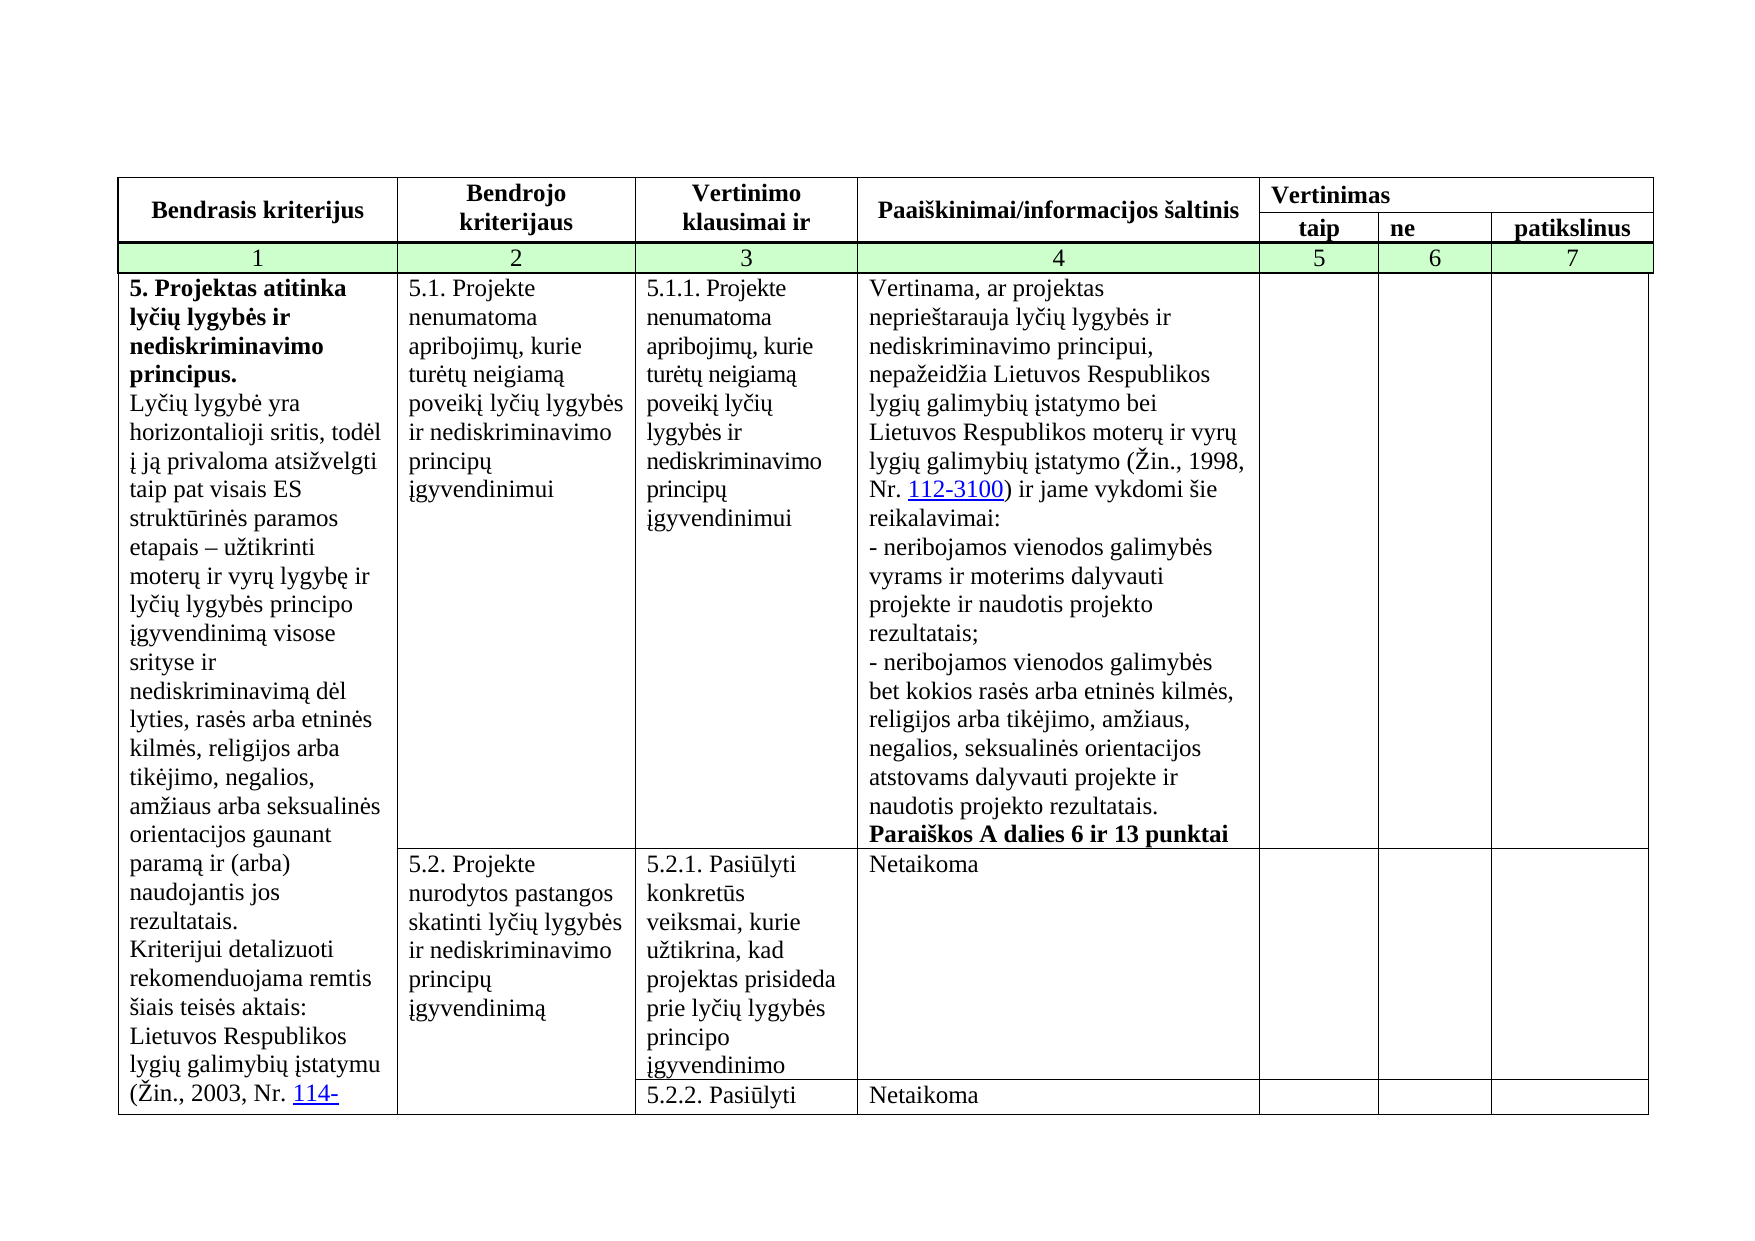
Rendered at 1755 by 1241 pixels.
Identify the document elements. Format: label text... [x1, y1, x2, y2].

table_cell [1260, 849, 1378, 1079]
table_cell Netaikoma [858, 1080, 1259, 1114]
table_cell 2 [398, 244, 635, 272]
table_cell 5.2.2. Pasiūlyti [636, 1080, 857, 1114]
table_header Bendrasis kriterijus [119, 178, 397, 241]
table_header Vertinimo klausimai ir (arba) teiginiai [636, 178, 857, 241]
table_header Paaiškinimai/informacijos šaltinis [858, 178, 1259, 241]
table_cell 3 [636, 244, 857, 272]
table_cell ne [1379, 213, 1491, 241]
table_cell [1649, 848, 1653, 1079]
table_cell 6 [1379, 244, 1491, 272]
table_cell taip [1260, 213, 1378, 241]
table_cell 5.2. Projekte nurodytos pastangos skatinti lyčių lygybės ir nediskriminavimo principų įgyvendinimą [398, 849, 635, 1114]
table_header Bendrojo kriterijaus vertinimo aspektai [398, 178, 635, 241]
table_cell [1260, 274, 1378, 848]
table_cell [1649, 1079, 1653, 1114]
table_cell [1649, 274, 1653, 848]
table_cell [1492, 274, 1648, 848]
table_cell [1379, 274, 1491, 848]
table_cell [1492, 849, 1648, 1079]
table_header Vertinimas [1260, 178, 1653, 212]
table_cell 1 [119, 244, 397, 272]
table_cell [1379, 1080, 1491, 1114]
table_cell 5.1. Projekte nenumatoma apribojimų, kurie turėtų neigiamą poveikį lyčių lygybės ir nediskriminavimo principų įgyvendinimui [398, 274, 635, 848]
table_cell [1492, 1080, 1648, 1114]
table_cell 5.1.1. Projekte nenumatoma apribojimų, kurie turėtų neigiamą poveikį lyčių lygybės ir nediskriminavimo principų įgyvendinimui [636, 274, 857, 848]
table_cell Vertinama, ar projektas neprieštarauja lyčių lygybės ir nediskriminavimo principui, nepažeidžia Lietuvos Respublikos lygių galimybių įstatymo bei Lietuvos Respublikos moterų ir vyrų lygių galimybių įstatymo (Žin., 1998, Nr. 112-3100) ir jame vykdomi šie reikalavimai: - neribojamos vienodos galimybės vyrams ir moterims dalyvauti projekte ir naudotis projekto rezultatais; - neribojamos vienodos galimybės bet kokios rasės arba etninės kilmės, religijos arba tikėjimo, amžiaus, negalios, seksualinės orientacijos atstovams dalyvauti projekte ir naudotis projekto rezultatais. Paraiškos A dalies 6 ir 13 punktai [858, 274, 1259, 848]
table_cell [1379, 849, 1491, 1079]
table_cell 4 [858, 244, 1259, 272]
table_cell 7 [1492, 244, 1653, 272]
table_cell 5.2.1. Pasiūlyti konkretūs veiksmai, kurie užtikrina, kad projektas prisideda prie lyčių lygybės principo įgyvendinimo [636, 849, 857, 1079]
table_cell patikslinus [1492, 213, 1653, 241]
table_cell [1260, 1080, 1378, 1114]
table_cell 5 [1260, 244, 1378, 272]
table_cell 5. Projektas atitinka lyčių lygybės ir nediskriminavimo principus. Lyčių lygybė yra horizontalioji sritis, todėl į ją privaloma atsižvelgti taip pat visais ES struktūrinės paramos etapais – užtikrinti moterų ir vyrų lygybę ir lyčių lygybės principo įgyvendinimą visose srityse ir nediskriminavimą dėl lyties, rasės arba etninės kilmės, religijos arba tikėjimo, negalios, amžiaus arba seksualinės orientacijos gaunant paramą ir (arba) naudojantis jos rezultatais. Kriterijui detalizuoti rekomenduojama remtis šiais teisės aktais: Lietuvos Respublikos lygių galimybių įstatymu (Žin., 2003, Nr. 114- [119, 274, 397, 1114]
table_cell Netaikoma [858, 849, 1259, 1079]
